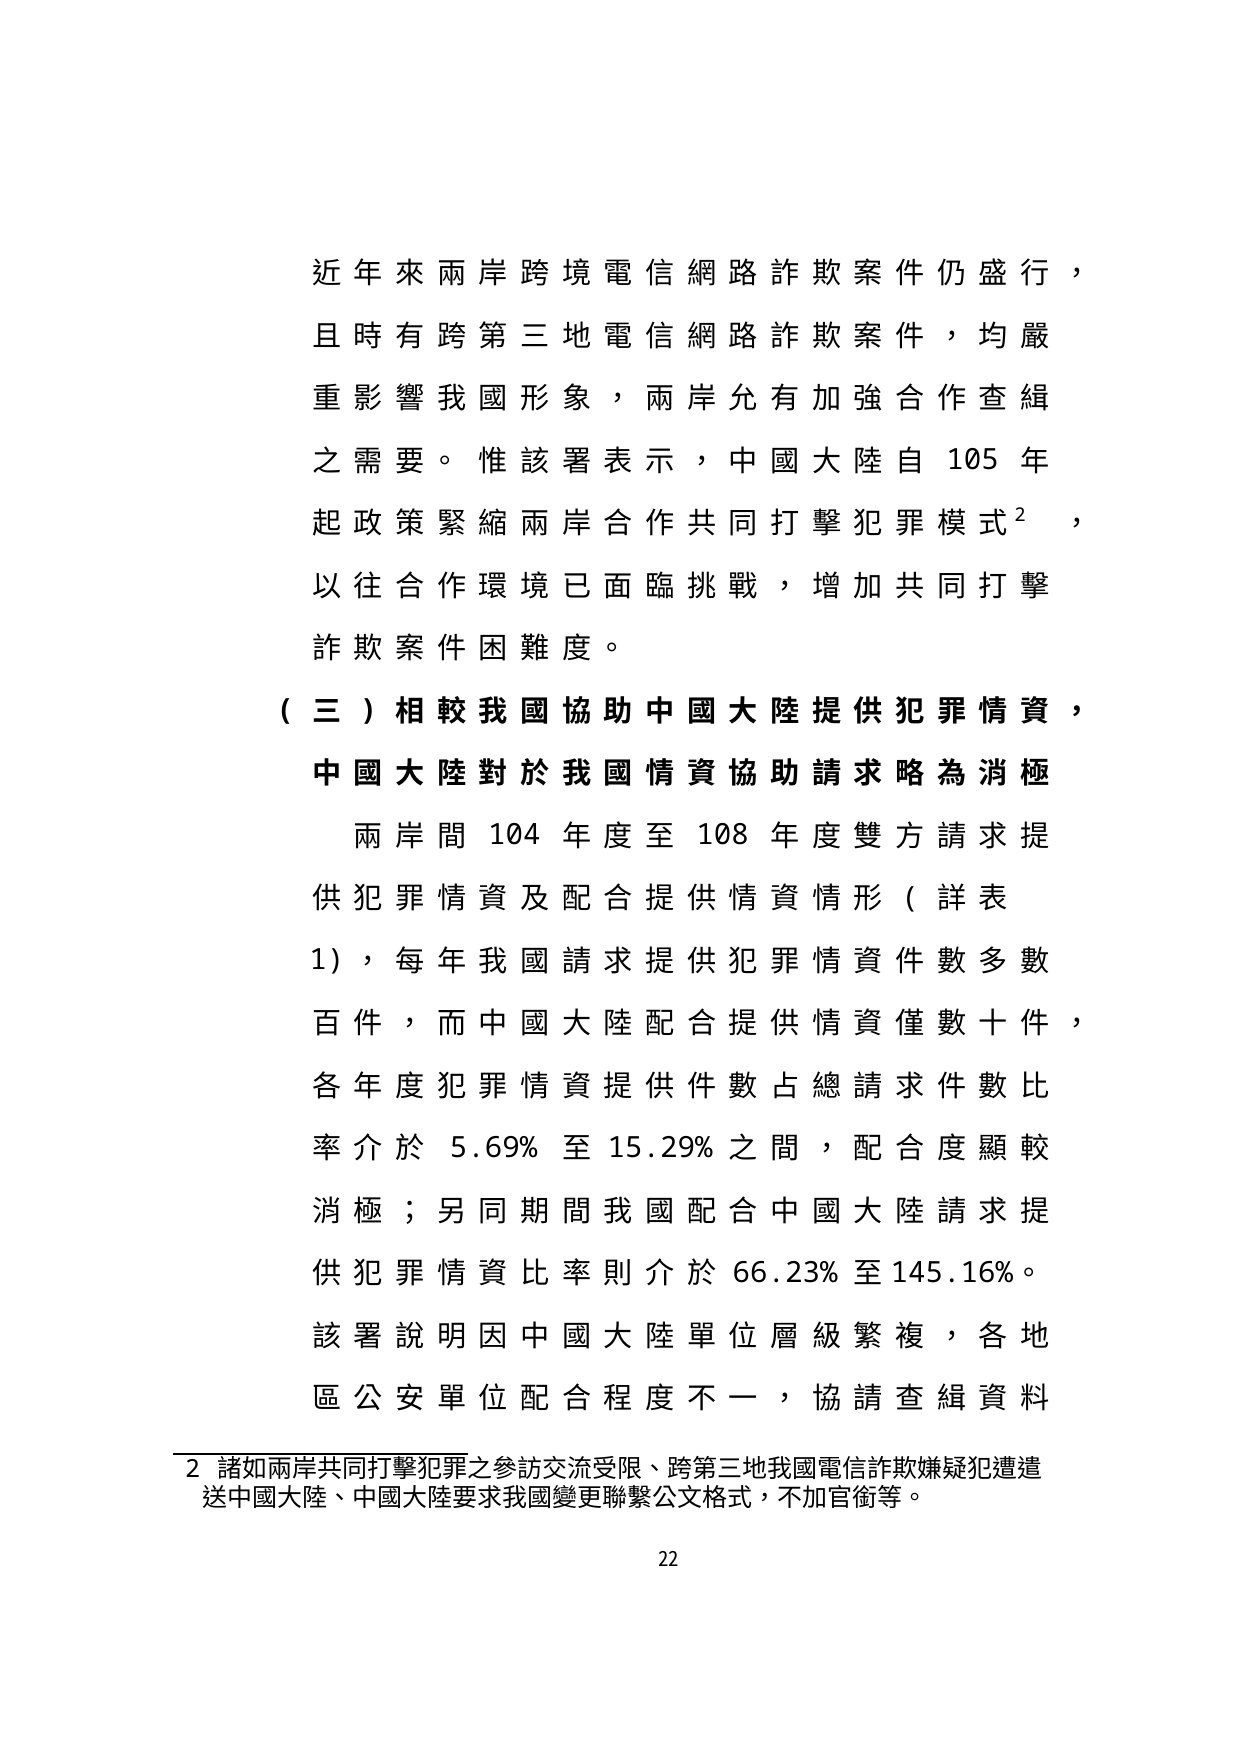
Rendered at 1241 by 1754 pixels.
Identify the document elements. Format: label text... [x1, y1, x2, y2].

text 諸如兩岸共同打擊犯罪之參訪交流受限、跨第三地我國電信詐欺嫌疑犯遭遣送中國大陸、中國大陸要求我國變更聯繫公文格式，不加官銜等。 [185, 1454, 1063, 1512]
text 兩岸間104年度至108年度雙方請求提供犯罪情資及配合提供情資情形(詳表1)，每年我國請求提供犯罪情資件數多數百件，而中國大陸配合提供情資僅數十件，各年度犯罪情資提供件數占總請求件數比率介於5.69%至15.29%之間，配合度顯較消極；另同期間我國配合中國大陸請求提供犯罪情資比率則介於66.23%至145.16%。該署說明因中國大陸單位層級繁複，各地區公安單位配合程度不一，協請查緝資料無法迅速即時獲得回報。兩岸間基於地理及語言文化因素，常有跨境犯罪活動，相互情資即時並有效提供為遏阻犯罪行為之重要關鍵，允宜改善兩岸間犯罪情資協助機制之成效。 [269, 792, 1056, 1417]
text (三)相較我國協助中國大陸提供犯罪情資，中國大陸對於我國情資協助請求略為消極 [240, 667, 1056, 792]
text 參據兩岸近年跨境合作偵辦案件情形(詳表1)，除104年度為37件外，其餘年度5件至11件之間，108年度7件，104年度至108年度查獲毒品犯罪件數(人數)分別為4件(23人)、2件(25人)、1件(8人)、0件及2件(11人)。鑒於近年來兩岸跨境電信網路詐欺案件仍盛行，且時有跨第三地電信網路詐欺案件，均嚴重影響我國形象，兩岸允有加強合作查緝之需要。惟該署表示，中國大陸自105年起政策緊縮兩岸合作共同打擊犯罪模式，以往合作環境已面臨挑戰，增加共同打擊詐欺案件困難度。 [269, 229, 1056, 667]
